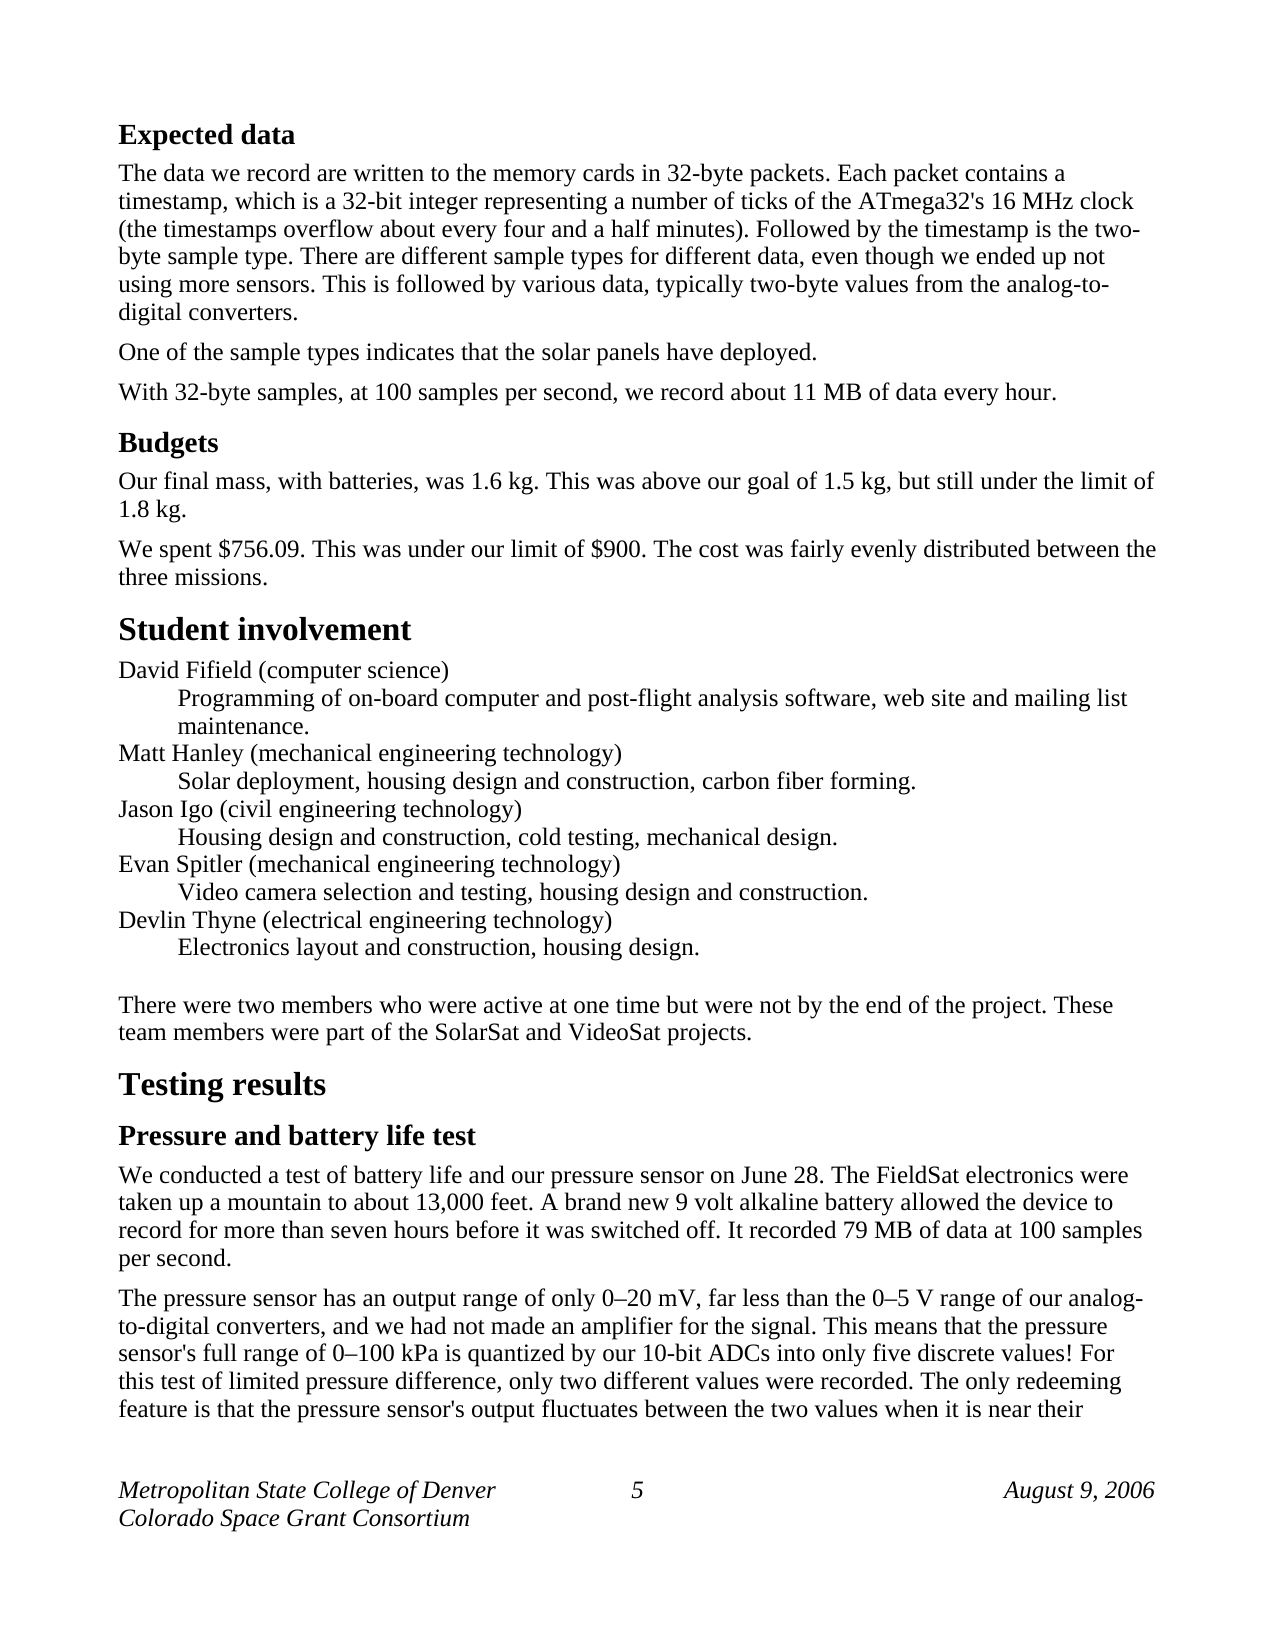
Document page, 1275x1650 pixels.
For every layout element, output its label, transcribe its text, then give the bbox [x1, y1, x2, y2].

subtitle Testing results [118, 1066, 1157, 1103]
list Housing design and construction, cold testing, mechanical design. [177, 823, 1157, 850]
list Solar deployment, housing design and construction, carbon fiber forming. [177, 767, 1157, 795]
subtitle Pressure and battery life test [118, 1119, 1157, 1152]
subtitle Devlin Thyne (electrical engineering technology) [118, 906, 1157, 933]
text There were two members who were active at one time but were not by the end of the project. These team members were part of the SolarSat and VideoSat projects. [118, 991, 1157, 1046]
list Electronics layout and construction, housing design. [177, 933, 1157, 961]
subtitle Expected data [118, 118, 1157, 150]
subtitle Evan Spitler (mechanical engineering technology) [118, 850, 1157, 878]
subtitle David Fifield (computer science) [118, 656, 1157, 684]
text We conducted a test of battery life and our pressure sensor on June 28. The FieldSat electronics were taken up a mountain to about 13,000 feet. A brand new 9 volt alkaline battery allowed the device to record for more than seven hours before it was switched off. It recorded 79 MB of data at 100 samples per second. [118, 1161, 1157, 1272]
text With 32-byte samples, at 100 samples per second, we record about 11 MB of data every hour. [118, 378, 1157, 406]
subtitle Student involvement [118, 611, 1157, 647]
text The pressure sensor has an output range of only 0–20 mV, far less than the 0–5 V range of our analog-to-digital converters, and we had not made an amplifier for the signal. This means that the pressure sensor's full range of 0–100 kPa is quantized by our 10-bit ADCs into only five discrete values! For this test of limited pressure difference, only two different values were recorded. The only redeeming feature is that the pressure sensor's output fluctuates between the two values when it is near their [118, 1284, 1157, 1423]
text One of the sample types indicates that the solar panels have deployed. [118, 338, 1157, 366]
list Programming of on-board computer and post-flight analysis software, web site and mailing list maintenance. [177, 684, 1157, 739]
text Our final mass, with batteries, was 1.6 kg. This was above our goal of 1.5 kg, but still under the limit of 1.8 kg. [118, 467, 1157, 523]
list Video camera selection and testing, housing design and construction. [177, 878, 1157, 906]
subtitle Matt Hanley (mechanical engineering technology) [118, 739, 1157, 767]
subtitle Jason Igo (civil engineering technology) [118, 795, 1157, 823]
text We spent $756.09. This was under our limit of $900. The cost was fairly evenly distributed between the three missions. [118, 535, 1157, 591]
text The data we record are written to the memory cards in 32-byte packets. Each packet contains a timestamp, which is a 32-bit integer representing a number of ticks of the ATmega32's 16 MHz clock (the timestamps overflow about every four and a half minutes). Followed by the timestamp is the two-byte sample type. There are different sample types for different data, even though we ended up not using more sensors. This is followed by various data, typically two-byte values from the analog-to-digital converters. [118, 159, 1157, 326]
subtitle Budgets [118, 426, 1157, 458]
